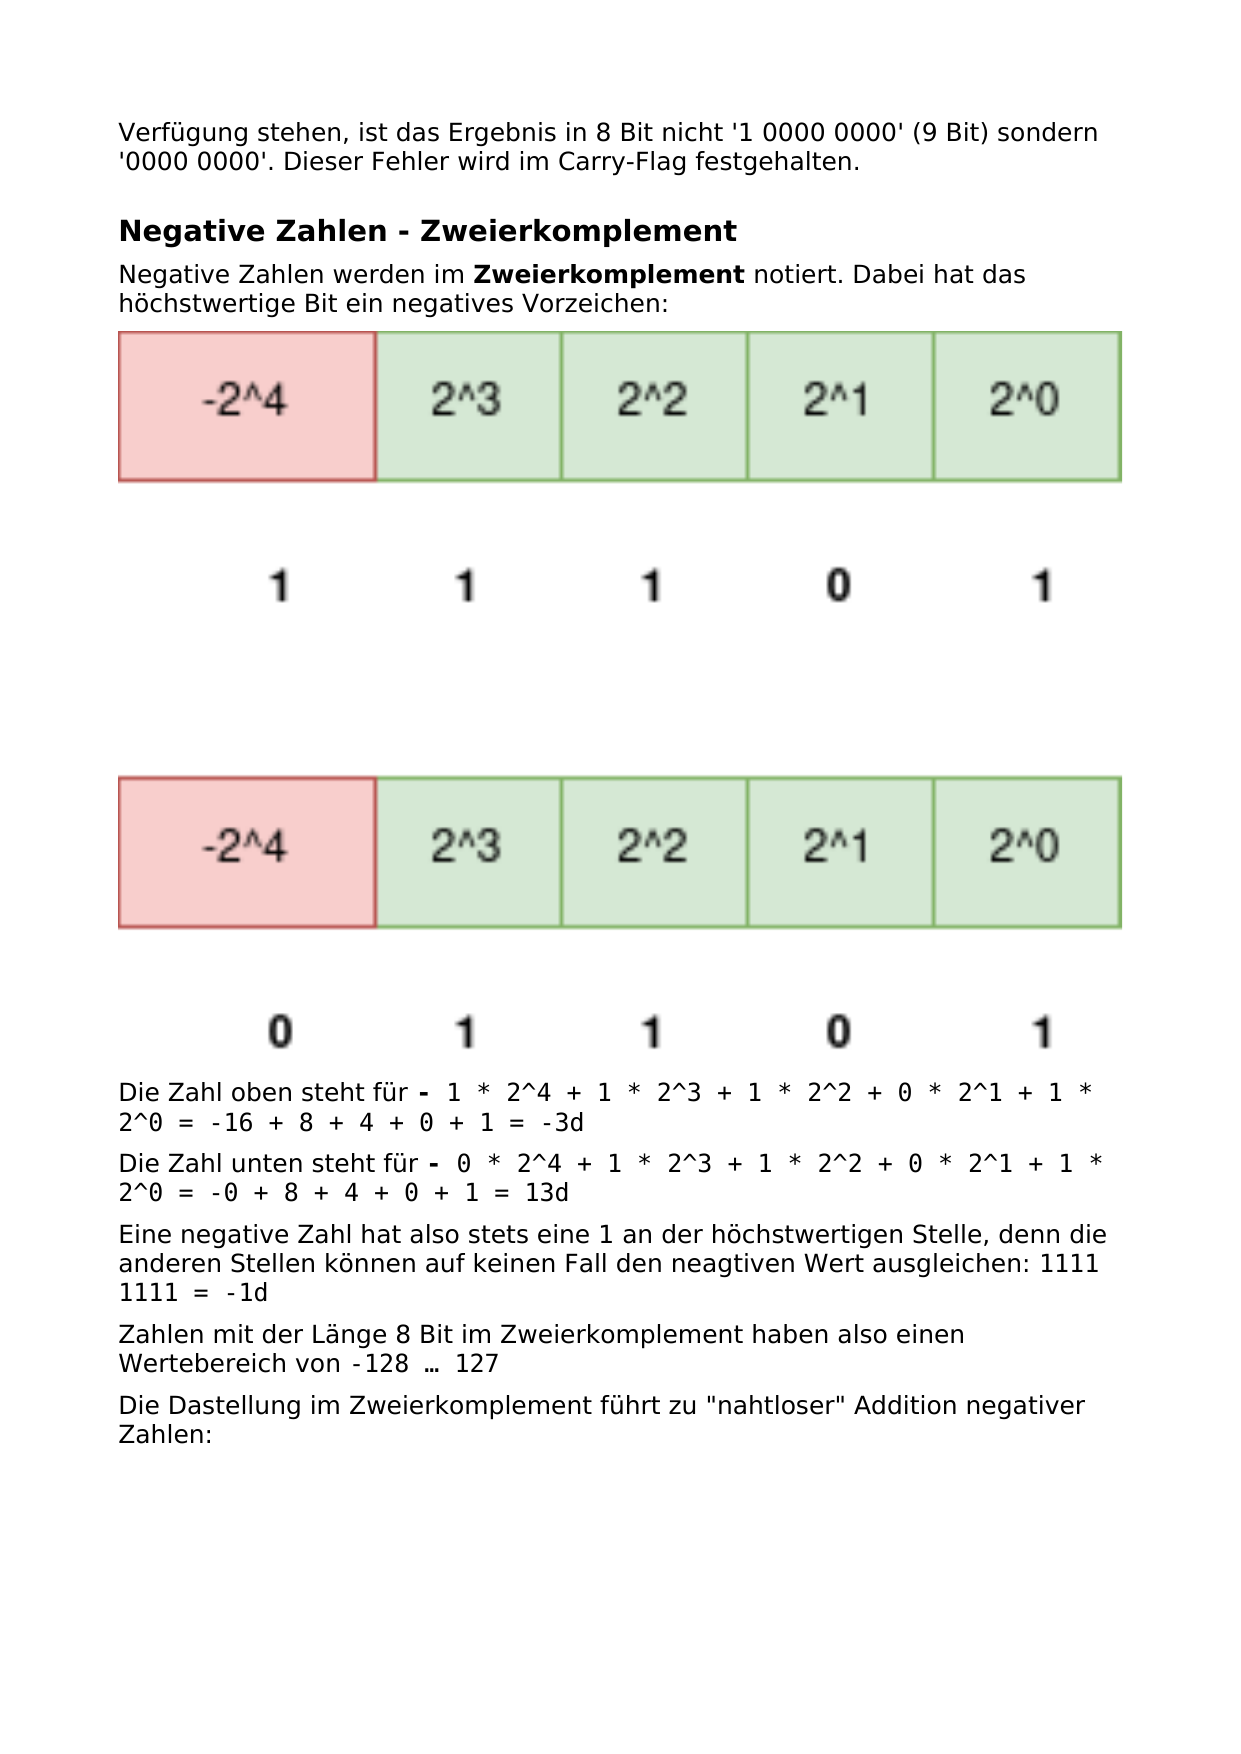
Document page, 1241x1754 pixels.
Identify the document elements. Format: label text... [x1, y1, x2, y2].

picture [118, 331, 1123, 1079]
text Die Dastellung im Zweierkomplement führt zu "nahtloser" Addition negativer Zahlen: [118, 1391, 1122, 1449]
text Verfügung stehen, ist das Ergebnis in 8 Bit nicht '1 0000 0000' (9 Bit) sondern '0000 0000'. Dieser Fehler wird im Carry-Flag festgehalten. [118, 118, 1122, 176]
text Negative Zahlen werden im Zweierkomplement notiert. Dabei hat das höchstwertige Bit ein negatives Vorzeichen: [118, 260, 1122, 319]
subtitle Negative Zahlen - Zweierkomplement [118, 214, 1122, 248]
text Eine negative Zahl hat also stets eine 1 an der höchstwertigen Stelle, denn die anderen Stellen können auf keinen Fall den neagtiven Wert ausgleichen: 1111 1111 = -1d [118, 1220, 1122, 1308]
text Die Zahl oben steht für - 1 * 2^4 + 1 * 2^3 + 1 * 2^2 + 0 * 2^1 + 1 * 2^0 = -16 + 8 + 4 + 0 + 1 = -3d [118, 1079, 1122, 1137]
text Zahlen mit der Länge 8 Bit im Zweierkomplement haben also einen Wertebereich von -128 … 127 [118, 1320, 1122, 1378]
text Die Zahl unten steht für - 0 * 2^4 + 1 * 2^3 + 1 * 2^2 + 0 * 2^1 + 1 * 2^0 = -0 + 8 + 4 + 0 + 1 = 13d [118, 1149, 1122, 1208]
